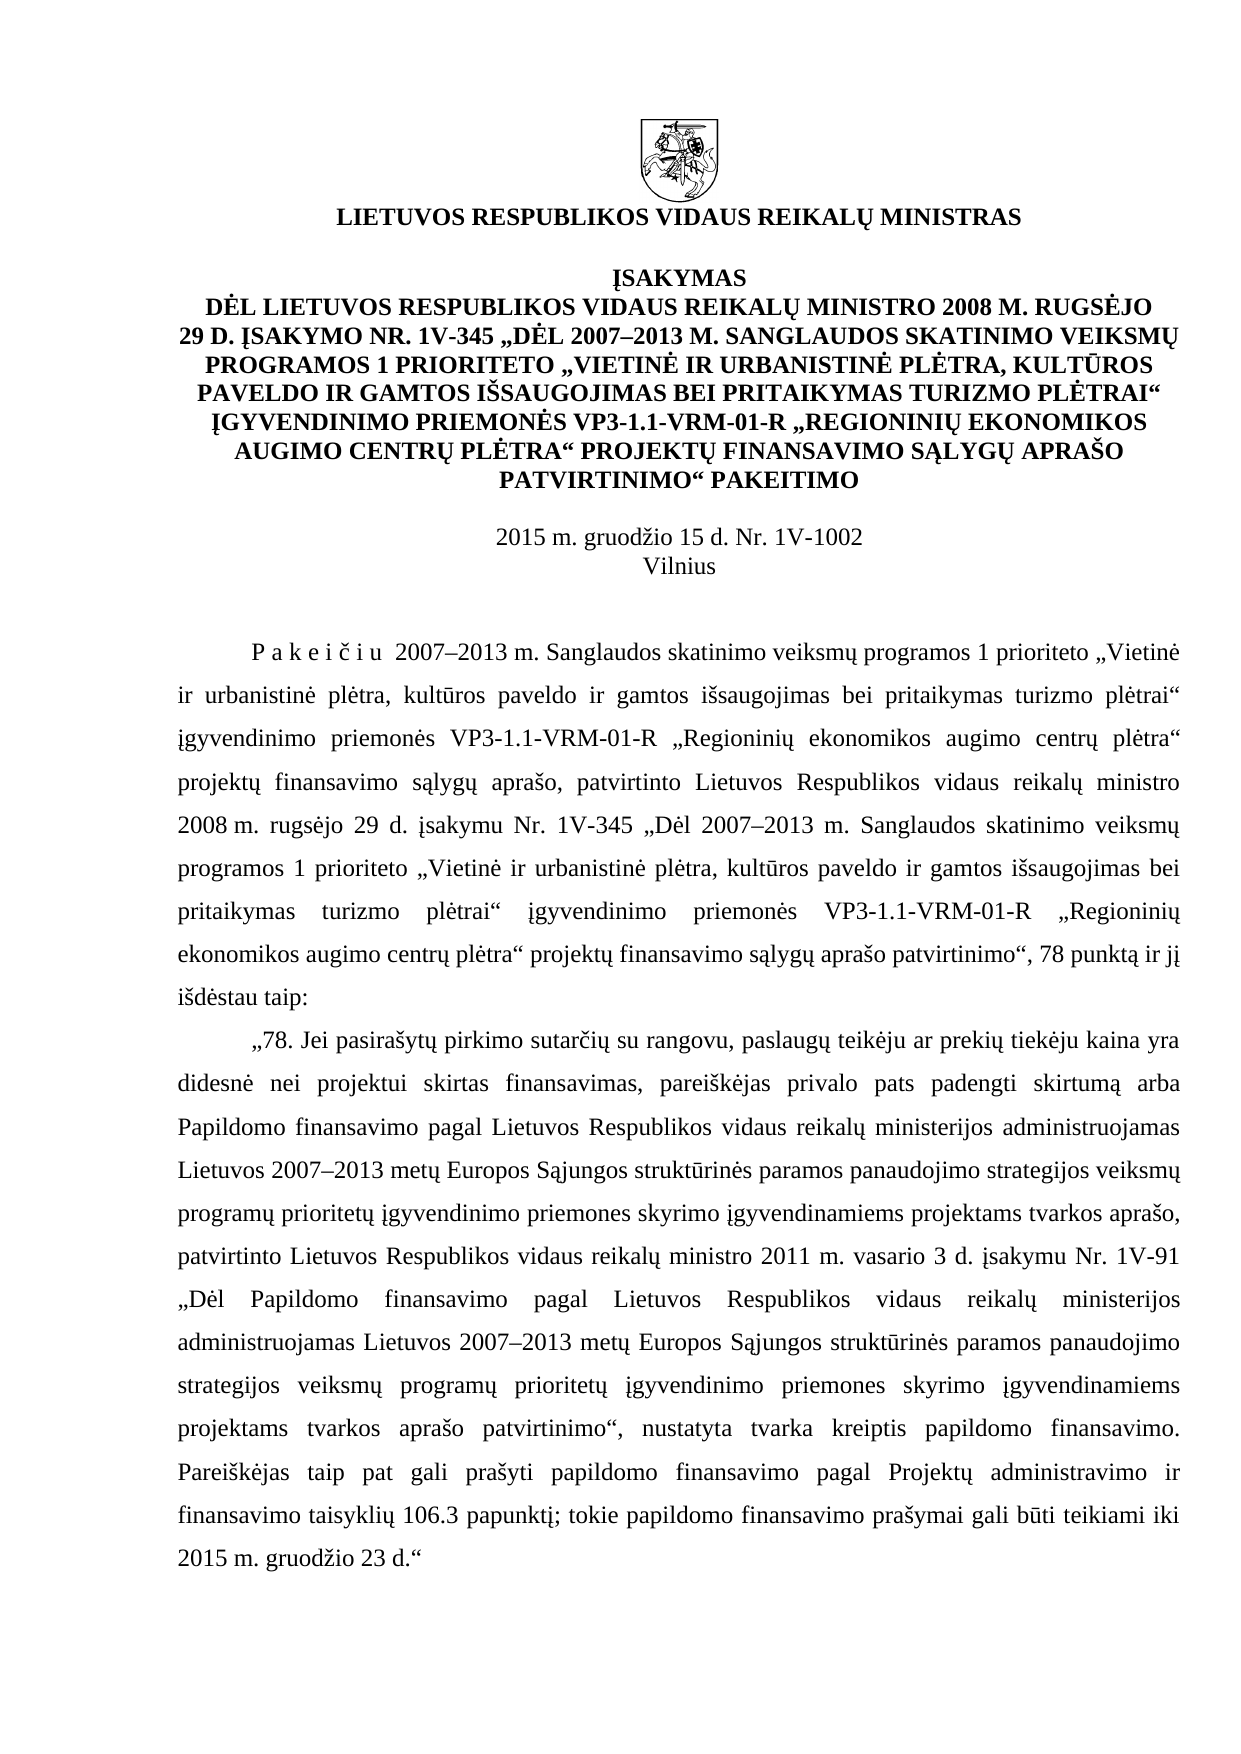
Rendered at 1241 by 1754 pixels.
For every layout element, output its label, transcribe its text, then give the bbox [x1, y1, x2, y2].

text Vilnius [177, 551, 1181, 580]
text P a k e i č i u 2007–2013 m. Sanglaudos skatinimo veiksmų programos 1 prioriteto „Vietinė ir urbanistinė plėtra, kultūros paveldo ir gamtos išsaugojimas bei pritaikymas turizmo plėtrai“ įgyvendinimo priemonės VP3-1.1-VRM-01-R „Regioninių ekonomikos augimo centrų plėtra“ projektų finansavimo sąlygų aprašo, patvirtinto Lietuvos Respublikos vidaus reikalų ministro 2008 m. rugsėjo 29 d. įsakymu Nr. 1V-345 „Dėl 2007–2013 m. Sanglaudos skatinimo veiksmų programos 1 prioriteto „Vietinė ir urbanistinė plėtra, kultūros paveldo ir gamtos išsaugojimas bei pritaikymas turizmo plėtrai“ įgyvendinimo priemonės VP3-1.1-VRM-01-R „Regioninių ekonomikos augimo centrų plėtra“ projektų finansavimo sąlygų aprašo patvirtinimo“, 78 punktą ir jį išdėstau taip: [177, 637, 1181, 1011]
text „78. Jei pasirašytų pirkimo sutarčių su rangovu, paslaugų teikėju ar prekių tiekėju kaina yra didesnė nei projektui skirtas finansavimas, pareiškėjas privalo pats padengti skirtumą arba Papildomo finansavimo pagal Lietuvos Respublikos vidaus reikalų ministerijos administruojamas Lietuvos 2007–2013 metų Europos Sąjungos struktūrinės paramos panaudojimo strategijos veiksmų programų prioritetų įgyvendinimo priemones skyrimo įgyvendinamiems projektams tvarkos aprašo, patvirtinto Lietuvos Respublikos vidaus reikalų ministro 2011 m. vasario 3 d. įsakymu Nr. 1V-91 „Dėl Papildomo finansavimo pagal Lietuvos Respublikos vidaus reikalų ministerijos administruojamas Lietuvos 2007–2013 metų Europos Sąjungos struktūrinės paramos panaudojimo strategijos veiksmų programų prioritetų įgyvendinimo priemones skyrimo įgyvendinamiems projektams tvarkos aprašo patvirtinimo“, nustatyta tvarka kreiptis papildomo finansavimo. Pareiškėjas taip pat gali prašyti papildomo finansavimo pagal Projektų administravimo ir finansavimo taisyklių 106.3 papunktį; tokie papildomo finansavimo prašymai gali būti teikiami iki 2015 m. gruodžio 23 d.“ [177, 1025, 1181, 1572]
text ĮSAKYMAS [177, 263, 1181, 292]
text 2015 m. gruodžio 15 d. Nr. 1V-1002 [177, 522, 1181, 551]
text DĖL LIETUVOS RESPUBLIKOS VIDAUS REIKALŲ MINISTRO 2008 M. RUGSĖJO 29 D. ĮSAKYMO NR. 1V-345 „DĖL 2007–2013 M. SANGLAUDOS SKATINIMO VEIKSMŲ PROGRAMOS 1 PRIORITETO „VIETINĖ IR URBANISTINĖ PLĖTRA, KULTŪROS PAVELDO IR GAMTOS IŠSAUGOJIMAS BEI PRITAIKYMAS TURIZMO PLĖTRAI“ ĮGYVENDINIMO PRIEMONĖS VP3-1.1-VRM-01-R „REGIONINIŲ EKONOMIKOS AUGIMO CENTRŲ PLĖTRA“ PROJEKTŲ FINANSAVIMO SĄLYGŲ APRAŠO PATVIRTINIMO“ PAKEITIMO [177, 292, 1181, 493]
text LIETUVOS RESPUBLIKOS VIDAUS REIKALŲ MINISTRAS [177, 202, 1181, 231]
